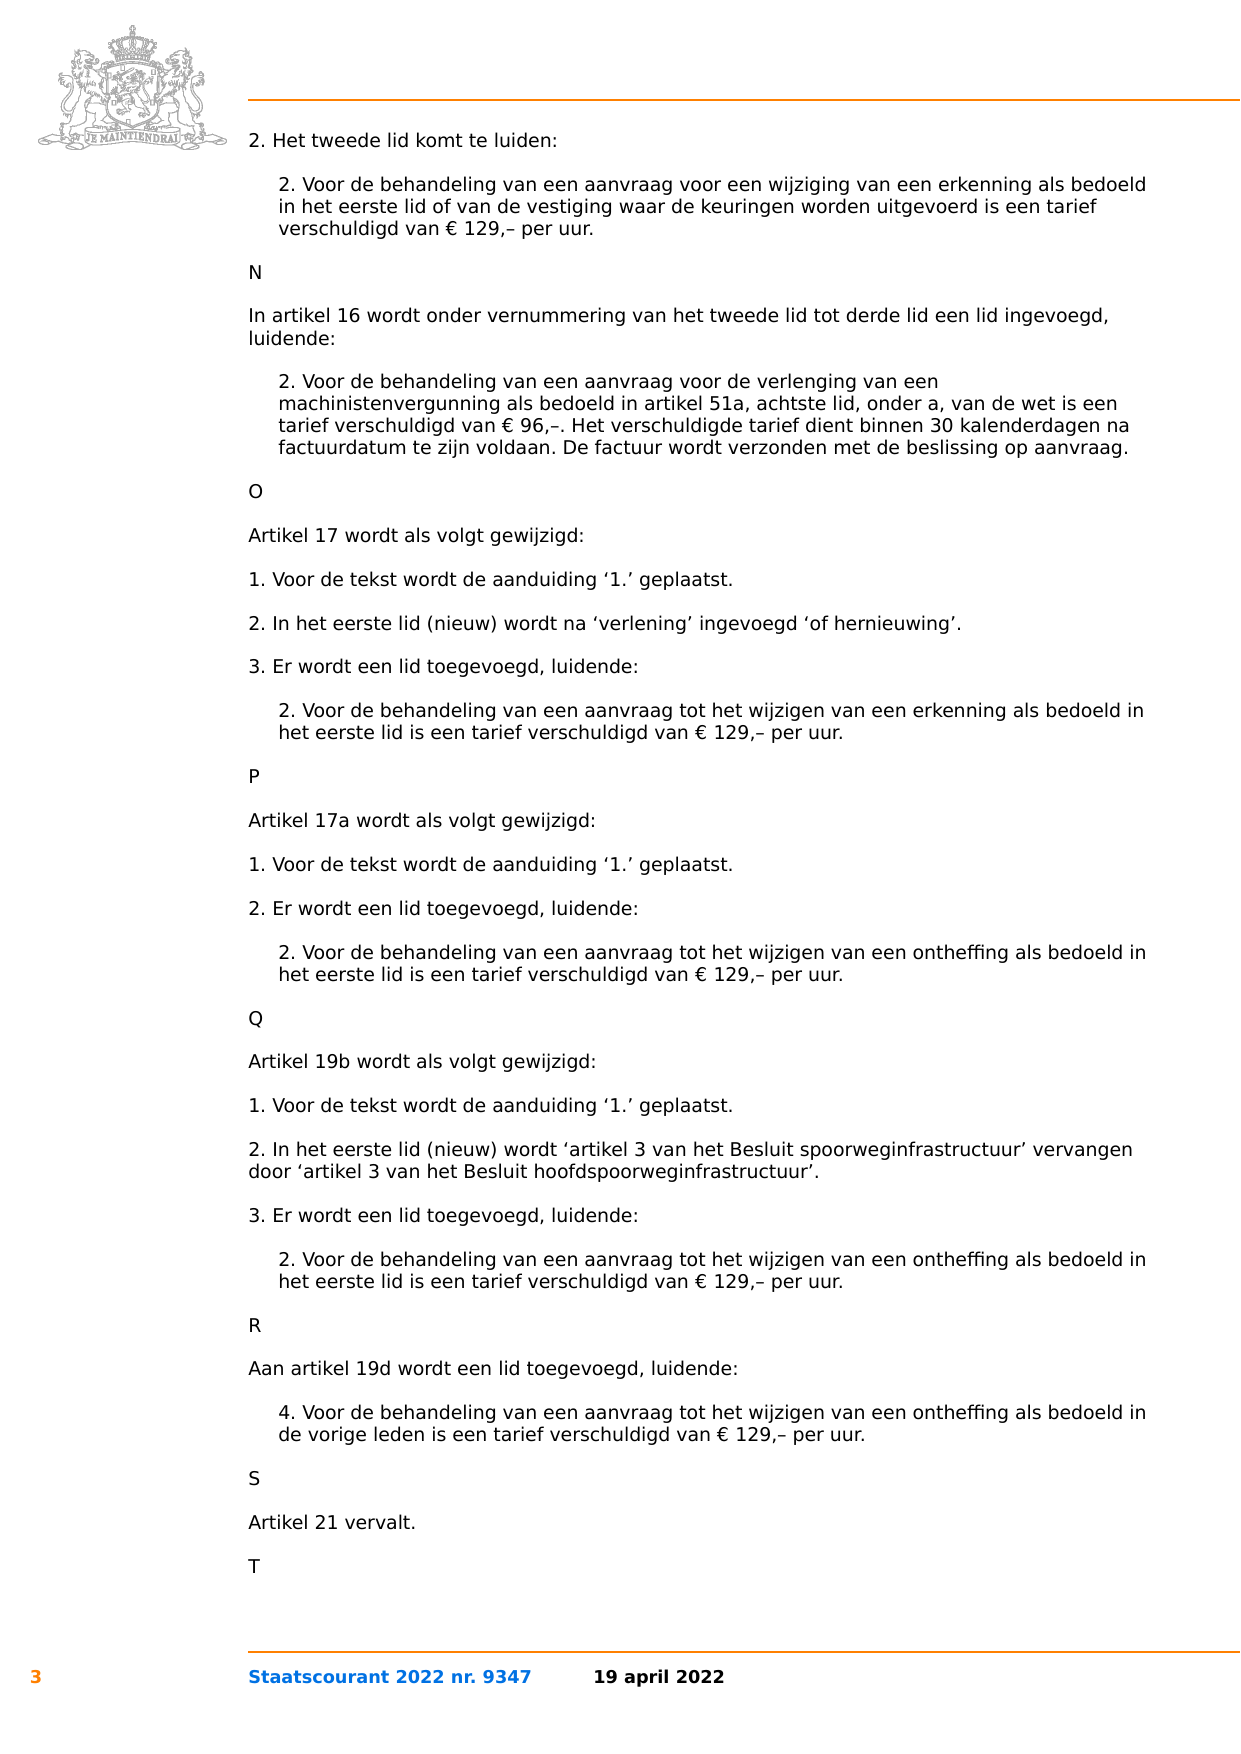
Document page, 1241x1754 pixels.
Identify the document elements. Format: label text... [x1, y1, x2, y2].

text 3. Er wordt een lid toegevoegd, luidende: [248, 656, 1163, 678]
text 2. In het eerste lid (nieuw) wordt ‘artikel 3 van het Besluit spoorweginfrastructuur’ vervangen door ‘artikel 3 van het Besluit hoofdspoorweginfrastructuur’. [248, 1139, 1163, 1183]
text 2. Voor de behandeling van een aanvraag voor een wijziging van een erkenning als bedoeld in het eerste lid of van de vestiging waar de keuringen worden uitgevoerd is een tarief verschuldigd van € 129,– per uur. [278, 174, 1163, 240]
text Artikel 17 wordt als volgt gewijzigd: [248, 525, 1163, 547]
text 1. Voor de tekst wordt de aanduiding ‘1.’ geplaatst. [248, 854, 1163, 876]
text O [248, 481, 1163, 503]
text 2. Voor de behandeling van een aanvraag voor de verlenging van een machinistenvergunning als bedoeld in artikel 51a, achtste lid, onder a, van de wet is een tarief verschuldigd van € 96,–. Het verschuldigde tarief dient binnen 30 kalenderdagen na factuurdatum te zijn voldaan. De factuur wordt verzonden met de beslissing op aanvraag. [278, 371, 1163, 459]
text 2. In het eerste lid (nieuw) wordt na ‘verlening’ ingevoegd ‘of hernieuwing’. [248, 613, 1163, 634]
text 2. Voor de behandeling van een aanvraag tot het wijzigen van een erkenning als bedoeld in het eerste lid is een tarief verschuldigd van € 129,– per uur. [278, 700, 1163, 744]
text 2. Er wordt een lid toegevoegd, luidende: [248, 898, 1163, 920]
picture [38, 25, 227, 150]
text 2. Voor de behandeling van een aanvraag tot het wijzigen van een ontheffing als bedoeld in het eerste lid is een tarief verschuldigd van € 129,– per uur. [278, 942, 1163, 986]
text 1. Voor de tekst wordt de aanduiding ‘1.’ geplaatst. [248, 1095, 1163, 1117]
text 2. Het tweede lid komt te luiden: [248, 130, 1163, 152]
text Artikel 19b wordt als volgt gewijzigd: [248, 1051, 1163, 1073]
text T [248, 1556, 1163, 1578]
text R [248, 1314, 1163, 1336]
text 4. Voor de behandeling van een aanvraag tot het wijzigen van een ontheffing als bedoeld in de vorige leden is een tarief verschuldigd van € 129,– per uur. [278, 1402, 1163, 1446]
text 1. Voor de tekst wordt de aanduiding ‘1.’ geplaatst. [248, 569, 1163, 591]
text 2. Voor de behandeling van een aanvraag tot het wijzigen van een ontheffing als bedoeld in het eerste lid is een tarief verschuldigd van € 129,– per uur. [278, 1249, 1163, 1293]
text P [248, 766, 1163, 788]
text 3. Er wordt een lid toegevoegd, luidende: [248, 1205, 1163, 1227]
text Artikel 21 vervalt. [248, 1512, 1163, 1534]
text S [248, 1468, 1163, 1490]
text Aan artikel 19d wordt een lid toegevoegd, luidende: [248, 1358, 1163, 1380]
text N [248, 262, 1163, 283]
text In artikel 16 wordt onder vernummering van het tweede lid tot derde lid een lid ingevoegd, luidende: [248, 305, 1163, 349]
text Q [248, 1007, 1163, 1029]
text Artikel 17a wordt als volgt gewijzigd: [248, 810, 1163, 832]
